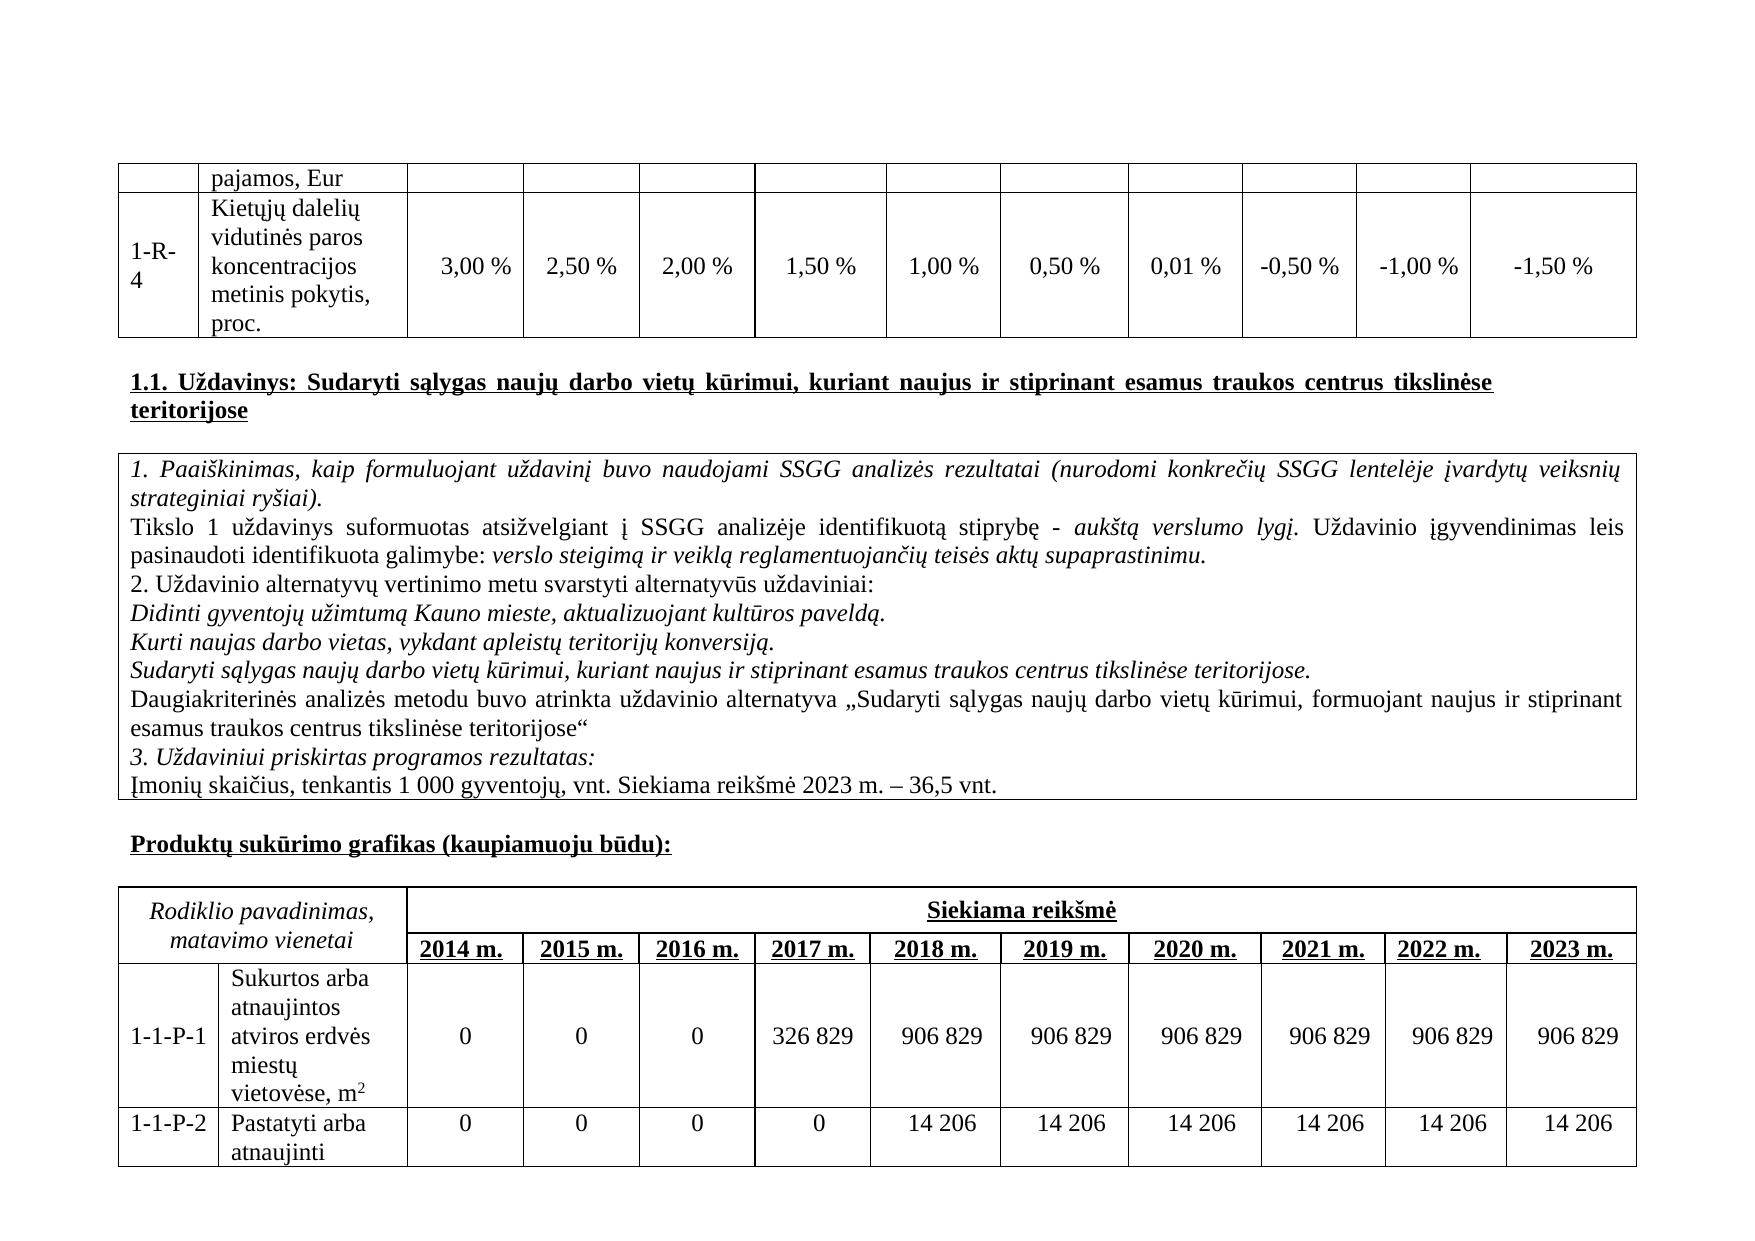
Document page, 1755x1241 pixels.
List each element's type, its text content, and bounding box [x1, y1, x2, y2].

table_cell Rodiklio pavadinimas, matavimo vienetai [119, 888, 406, 962]
table_cell [870, 424, 1001, 453]
table_cell 2016 m. [640, 934, 754, 962]
table_cell [1385, 800, 1507, 829]
table_cell 0 [524, 964, 639, 1107]
table_cell [219, 858, 269, 886]
table_cell Tikslo 1 uždavinys suformuotas atsižvelgiant į SSGG analizėje identifikuotą stiprybę - aukštą verslumo lygį. Uždavinio įgyvendinimas leis pasinaudoti identifikuota galimybe: verslo steigimą ir veiklą reglamentuojančių teisės aktų supaprastinimu. [119, 512, 1636, 569]
table_cell 2020 m. [1130, 934, 1260, 962]
table_cell 1-1-P-2 [119, 1108, 218, 1166]
table_cell [1001, 424, 1129, 453]
table_cell [219, 424, 269, 453]
table_cell 14 206 [1129, 1108, 1261, 1166]
table_cell [118, 858, 219, 886]
table_cell 906 829 [1129, 964, 1261, 1107]
table_cell 1,00 % [887, 193, 1000, 337]
table_cell Didinti gyventojų užimtumą Kauno mieste, aktualizuojant kultūros paveldą. [119, 598, 1636, 627]
table_cell 326 829 [756, 964, 870, 1107]
table_cell 0 [524, 1108, 639, 1166]
table_cell [1507, 800, 1636, 829]
table_cell 14 206 [1001, 1108, 1128, 1166]
table_cell [755, 858, 870, 886]
table_cell 0,50 % [1001, 193, 1128, 337]
table_cell [524, 164, 639, 192]
table_cell [1129, 164, 1242, 192]
table_cell 2023 m. [1508, 934, 1636, 962]
table_cell [755, 338, 887, 367]
table_cell [407, 424, 523, 453]
table_cell 2017 m. [756, 934, 869, 962]
table_cell [639, 858, 755, 886]
table_cell [408, 164, 523, 192]
table_cell [870, 858, 1001, 886]
table_cell [523, 800, 639, 829]
table_cell 0 [408, 964, 523, 1107]
table_cell [1129, 858, 1385, 886]
table_cell [118, 338, 199, 367]
table_cell [640, 164, 754, 192]
table_cell 2,00 % [640, 193, 754, 337]
table_cell 0 [640, 1108, 754, 1166]
table_cell [1243, 164, 1356, 192]
table_cell Sukurtos arba atnaujintos atviros erdvės miestų vietovėse, m2 [219, 964, 407, 1107]
table_cell Pastatyti arba atnaujinti [219, 1108, 407, 1166]
table_cell 3,00 % [408, 193, 523, 337]
table_cell [1507, 424, 1636, 453]
table_cell [1385, 424, 1507, 453]
table_cell [269, 858, 407, 886]
table_cell -1,50 % [1471, 193, 1636, 337]
table_cell [1129, 424, 1385, 453]
table_cell [475, 338, 501, 367]
table_cell Kietųjų dalelių vidutinės paros koncentracijos metinis pokytis, proc. [199, 193, 407, 337]
table_cell [1001, 338, 1129, 367]
table_cell 2014 m. [408, 934, 522, 962]
table_cell [887, 338, 1001, 367]
table_cell [1129, 800, 1385, 829]
table_cell [887, 164, 1000, 192]
table_cell Daugiakriterinės analizės metodu buvo atrinkta uždavinio alternatyva „Sudaryti sąlygas naujų darbo vietų kūrimui, formuojant naujus ir stiprinant esamus traukos centrus tikslinėse teritorijose“ [119, 684, 1636, 742]
table_cell [1001, 800, 1129, 829]
table_cell [1507, 858, 1636, 886]
table_cell [526, 338, 639, 367]
table_cell 14 206 [1507, 1108, 1636, 1166]
table_cell 2021 m. [1262, 934, 1384, 962]
table_cell [1129, 338, 1357, 367]
table_cell [1470, 338, 1636, 367]
table_cell [219, 800, 269, 829]
table_cell 1-R-4 [119, 193, 198, 337]
table_cell 2022 m. [1386, 934, 1506, 962]
table_cell 3. Uždaviniui priskirtas programos rezultatas: [119, 742, 1636, 770]
table_cell [118, 424, 219, 453]
table_cell 2019 m. [1002, 934, 1128, 962]
table_cell [1507, 367, 1636, 424]
table_cell 0 [640, 964, 754, 1107]
table_cell 0 [408, 1108, 523, 1166]
table_cell [639, 424, 755, 453]
table_cell [501, 338, 526, 367]
table_cell [639, 338, 755, 367]
table_cell 1,50 % [756, 193, 886, 337]
table_cell [407, 858, 523, 886]
table_cell [199, 338, 475, 367]
table_cell [1001, 164, 1128, 192]
table_cell [1357, 338, 1470, 367]
table_cell 14 206 [871, 1108, 1000, 1166]
table_cell [523, 858, 639, 886]
table_cell 906 829 [1262, 964, 1385, 1107]
table_cell 2015 m. [524, 934, 638, 962]
table_cell 1-1-P-1 [119, 964, 218, 1107]
table_cell [1471, 164, 1636, 192]
table_cell 1.1. Uždavinys: Sudaryti sąlygas naujų darbo vietų kūrimui, kuriant naujus ir stiprinant esamus traukos centrus tikslinėse teritorijose [118, 367, 1507, 424]
table_cell 906 829 [1001, 964, 1128, 1107]
table_cell Įmonių skaičius, tenkantis 1 000 gyventojų, vnt. Siekiama reikšmė 2023 m. – 36,5 vnt. [119, 770, 1636, 799]
table_cell 906 829 [1386, 964, 1506, 1107]
table_cell [119, 164, 198, 192]
table_cell [1357, 164, 1470, 192]
table_cell [407, 800, 523, 829]
table_cell 14 206 [1262, 1108, 1385, 1166]
table_cell [269, 800, 407, 829]
table_cell 0 [756, 1108, 870, 1166]
table_cell [118, 800, 219, 829]
table_cell 906 829 [871, 964, 1000, 1107]
table_cell 1. Paaiškinimas, kaip formuluojant uždavinį buvo naudojami SSGG analizės rezultatai (nurodomi konkrečių SSGG lentelėje įvardytų veiksnių strateginiai ryšiai). [119, 454, 1636, 512]
table_cell 906 829 [1507, 964, 1636, 1107]
table_cell [523, 424, 639, 453]
table_cell -0,50 % [1243, 193, 1356, 337]
table_cell 14 206 [1386, 1108, 1506, 1166]
table_cell [756, 164, 886, 192]
table_cell 2,50 % [524, 193, 639, 337]
table_cell [1385, 858, 1507, 886]
table_cell Sudaryti sąlygas naujų darbo vietų kūrimui, kuriant naujus ir stiprinant esamus traukos centrus tikslinėse teritorijose. [119, 655, 1636, 684]
table_cell Produktų sukūrimo grafikas (kaupiamuoju būdu): [118, 829, 1636, 858]
table_cell pajamos, Eur [199, 164, 407, 192]
table_cell [639, 800, 755, 829]
table_cell -1,00 % [1357, 193, 1470, 337]
table_cell [1001, 858, 1129, 886]
table_cell 0,01 % [1129, 193, 1242, 337]
table_cell 2018 m. [871, 934, 1000, 962]
table_cell [269, 424, 407, 453]
table_cell 2. Uždavinio alternatyvų vertinimo metu svarstyti alternatyvūs uždaviniai: [119, 569, 1636, 598]
table_cell Kurti naujas darbo vietas, vykdant apleistų teritorijų konversiją. [119, 627, 1636, 655]
table_cell [870, 800, 1001, 829]
table_cell [755, 424, 870, 453]
table_cell [755, 800, 870, 829]
table_cell Siekiama reikšmė [408, 888, 1636, 932]
